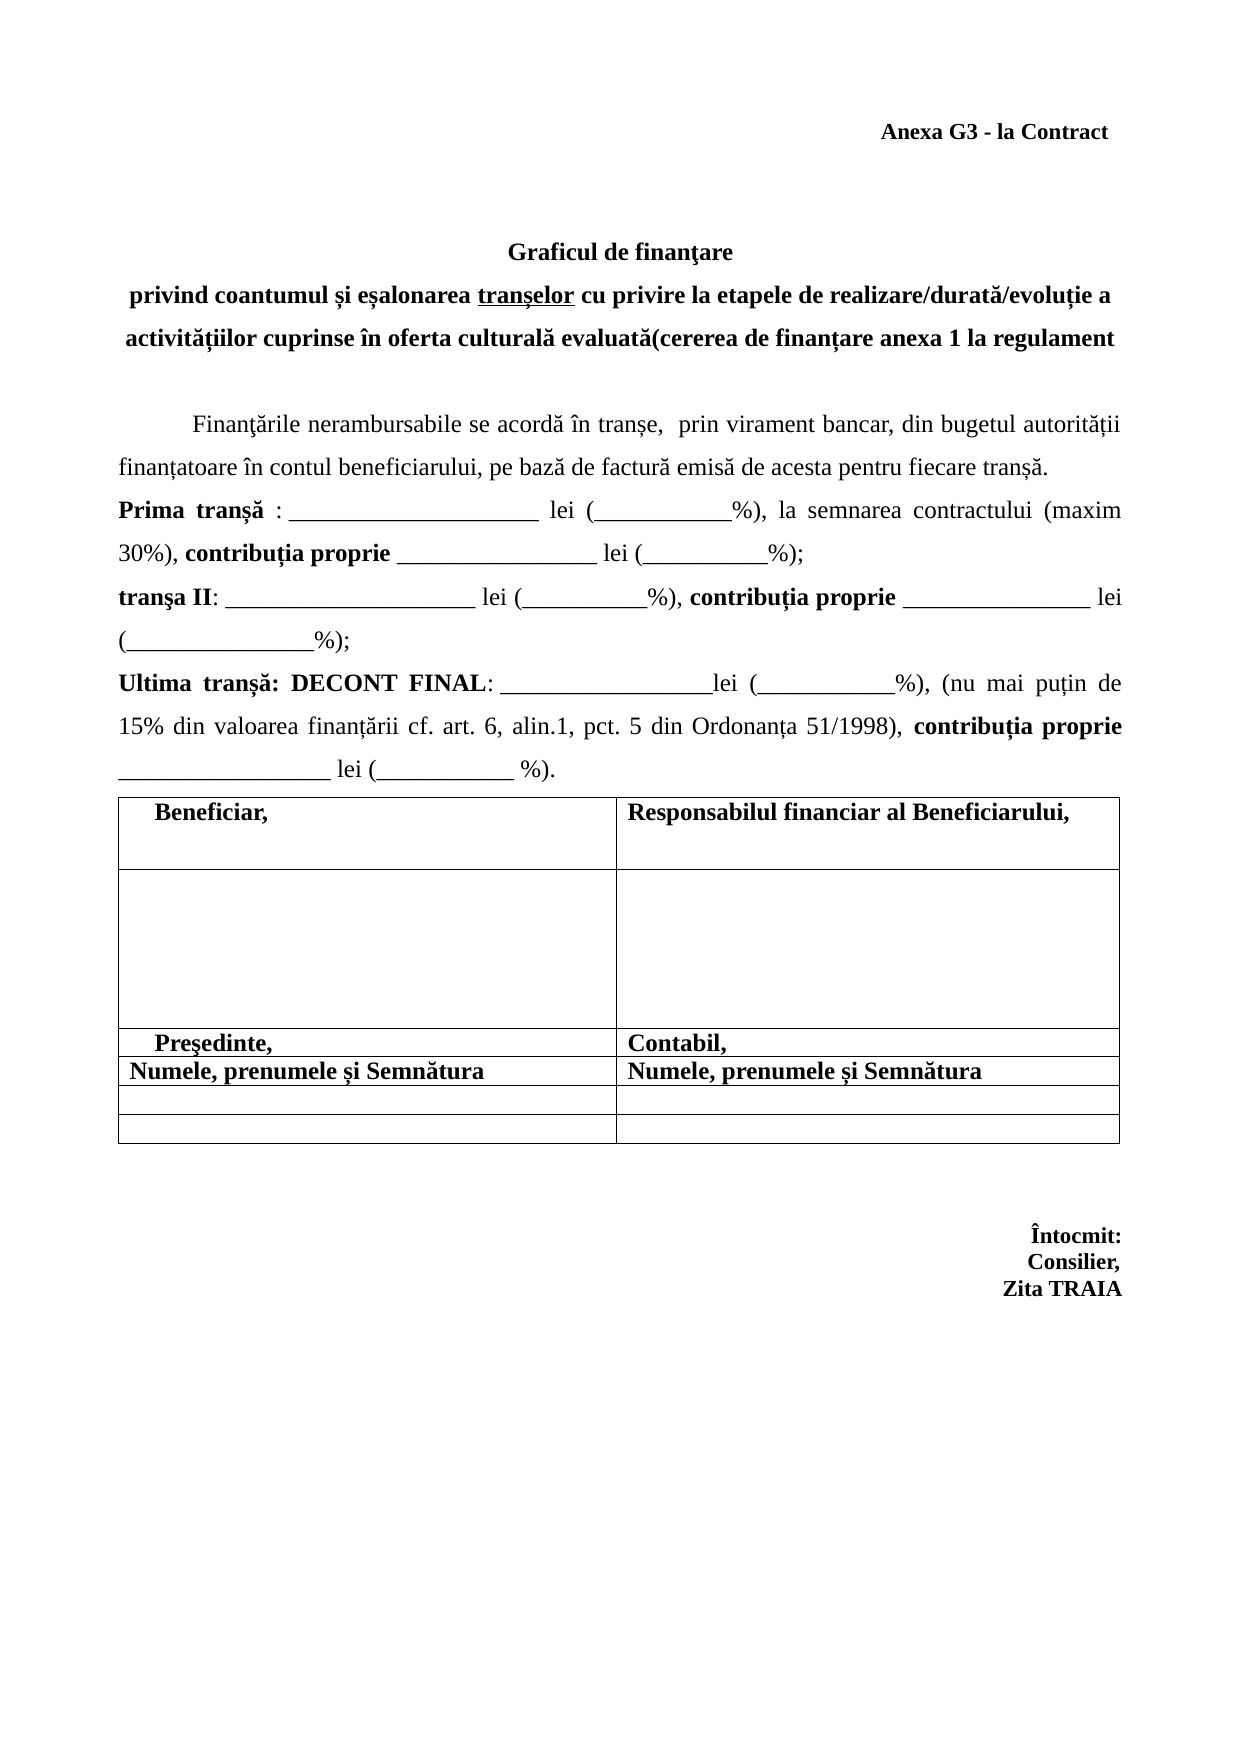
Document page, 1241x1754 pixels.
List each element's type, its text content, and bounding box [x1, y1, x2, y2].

table_cell [119, 1086, 616, 1114]
table_cell [119, 1115, 616, 1143]
text Întocmit: [118, 1220, 1122, 1248]
table_cell Numele, prenumele și Semnătura [119, 1057, 616, 1085]
table_cell [119, 870, 616, 1027]
table_cell [617, 870, 1119, 1027]
text tranşa II: ____________________ lei (__________%), contribuția proprie _______________ lei (_______________%); [118, 582, 1122, 653]
text Consilier, [118, 1248, 1122, 1275]
table_cell Contabil, [617, 1029, 1119, 1056]
table_cell [617, 1086, 1119, 1114]
text privind coantumul și eșalonarea tranșelor cu privire la etapele de realizare/durată/evoluție a activitățiilor cuprinse în oferta culturală evaluată(cererea de finanțare anexa 1 la regulament [118, 280, 1122, 352]
table_cell Numele, prenumele și Semnătura [617, 1057, 1119, 1085]
table_header Beneficiar, [119, 798, 616, 869]
text Anexa G3 - la Contract [118, 118, 1122, 144]
table_cell [617, 1115, 1119, 1143]
table_cell Preşedinte, [119, 1029, 616, 1056]
text Graficul de finanţare [118, 237, 1122, 265]
table_header Responsabilul financiar al Beneficiarului, [617, 798, 1119, 869]
text Finanţările nerambursabile se acordă în tranșe, prin virament bancar, din bugetul autorității finanțatoare în contul beneficiarului, pe bază de factură emisă de acesta pentru fiecare tranșă. [118, 409, 1122, 481]
text Prima tranșă : ____________________ lei (___________%), la semnarea contractului (maxim 30%), contribuția proprie ________________ lei (__________%); [118, 495, 1122, 567]
text Zita TRAIA [118, 1275, 1122, 1301]
text Ultima tranșă: DECONT FINAL: _________________lei (___________%), (nu mai puțin de 15% din valoarea finanțării cf. art. 6, alin.1, pct. 5 din Ordonanța 51/1998), contribuția proprie _________________ lei (___________ %). [118, 668, 1122, 783]
